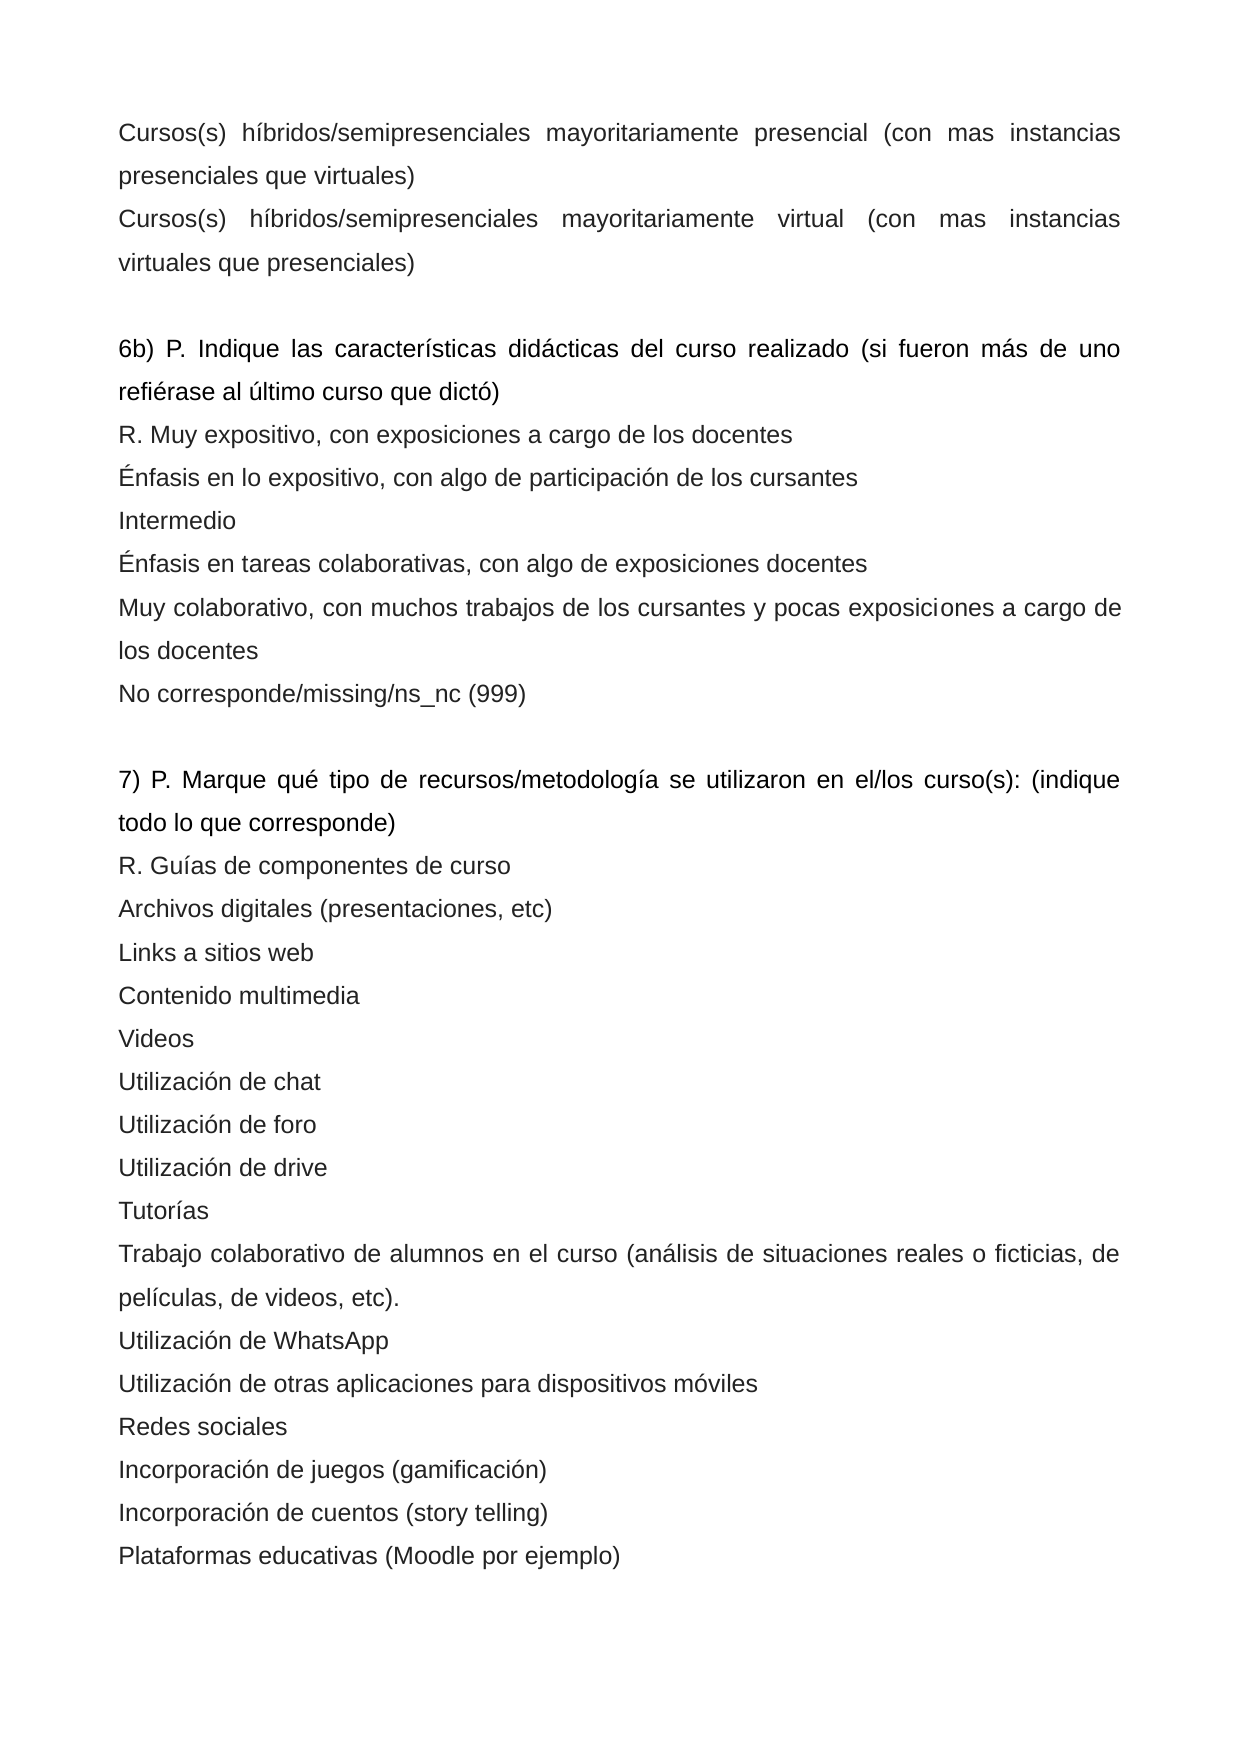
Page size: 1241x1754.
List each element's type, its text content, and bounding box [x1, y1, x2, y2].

text Énfasis en tareas colaborativas, con algo de exposiciones docentes [118, 549, 1122, 578]
text Muy colaborativo, con muchos trabajos de los cursantes y pocas exposiciones a cargo de los docentes [118, 592, 1122, 664]
text Tutorías [118, 1196, 1122, 1225]
text Utilización de WhatsApp [118, 1326, 1122, 1354]
text Links a sitios web [118, 937, 1122, 966]
text Incorporación de juegos (gamificación) [118, 1455, 1122, 1484]
text Contenido multimedia [118, 981, 1122, 1009]
text Utilización de drive [118, 1153, 1122, 1182]
text Énfasis en lo expositivo, con algo de participación de los cursantes [118, 463, 1122, 492]
text Utilización de chat [118, 1067, 1122, 1096]
text Cursos(s) híbridos/semipresenciales mayoritariamente virtual (con mas instancias virtuales que presenciales) [118, 204, 1122, 276]
text Plataformas educativas (Moodle por ejemplo) [118, 1541, 1122, 1570]
text Incorporación de cuentos (story telling) [118, 1498, 1122, 1527]
text No corresponde/missing/ns_nc (999) [118, 679, 1122, 707]
text R. Guías de componentes de curso [118, 851, 1122, 880]
text Cursos(s) híbridos/semipresenciales mayoritariamente presencial (con mas instancias presenciales que virtuales) [118, 118, 1122, 190]
text Archivos digitales (presentaciones, etc) [118, 894, 1122, 923]
text R. Muy expositivo, con exposiciones a cargo de los docentes [118, 420, 1122, 449]
text Intermedio [118, 506, 1122, 535]
text 7) P. Marque qué tipo de recursos/metodología se utilizaron en el/los curso(s): (indique todo lo que corresponde) [118, 765, 1122, 837]
text Utilización de otras aplicaciones para dispositivos móviles [118, 1369, 1122, 1397]
text Trabajo colaborativo de alumnos en el curso (análisis de situaciones reales o ficticias, de películas, de videos, etc). [118, 1239, 1122, 1311]
text Utilización de foro [118, 1110, 1122, 1139]
text 6b) P. Indique las características didácticas del curso realizado (si fueron más de uno refiérase al último curso que dictó) [118, 334, 1122, 406]
text Redes sociales [118, 1412, 1122, 1441]
text Videos [118, 1024, 1122, 1052]
